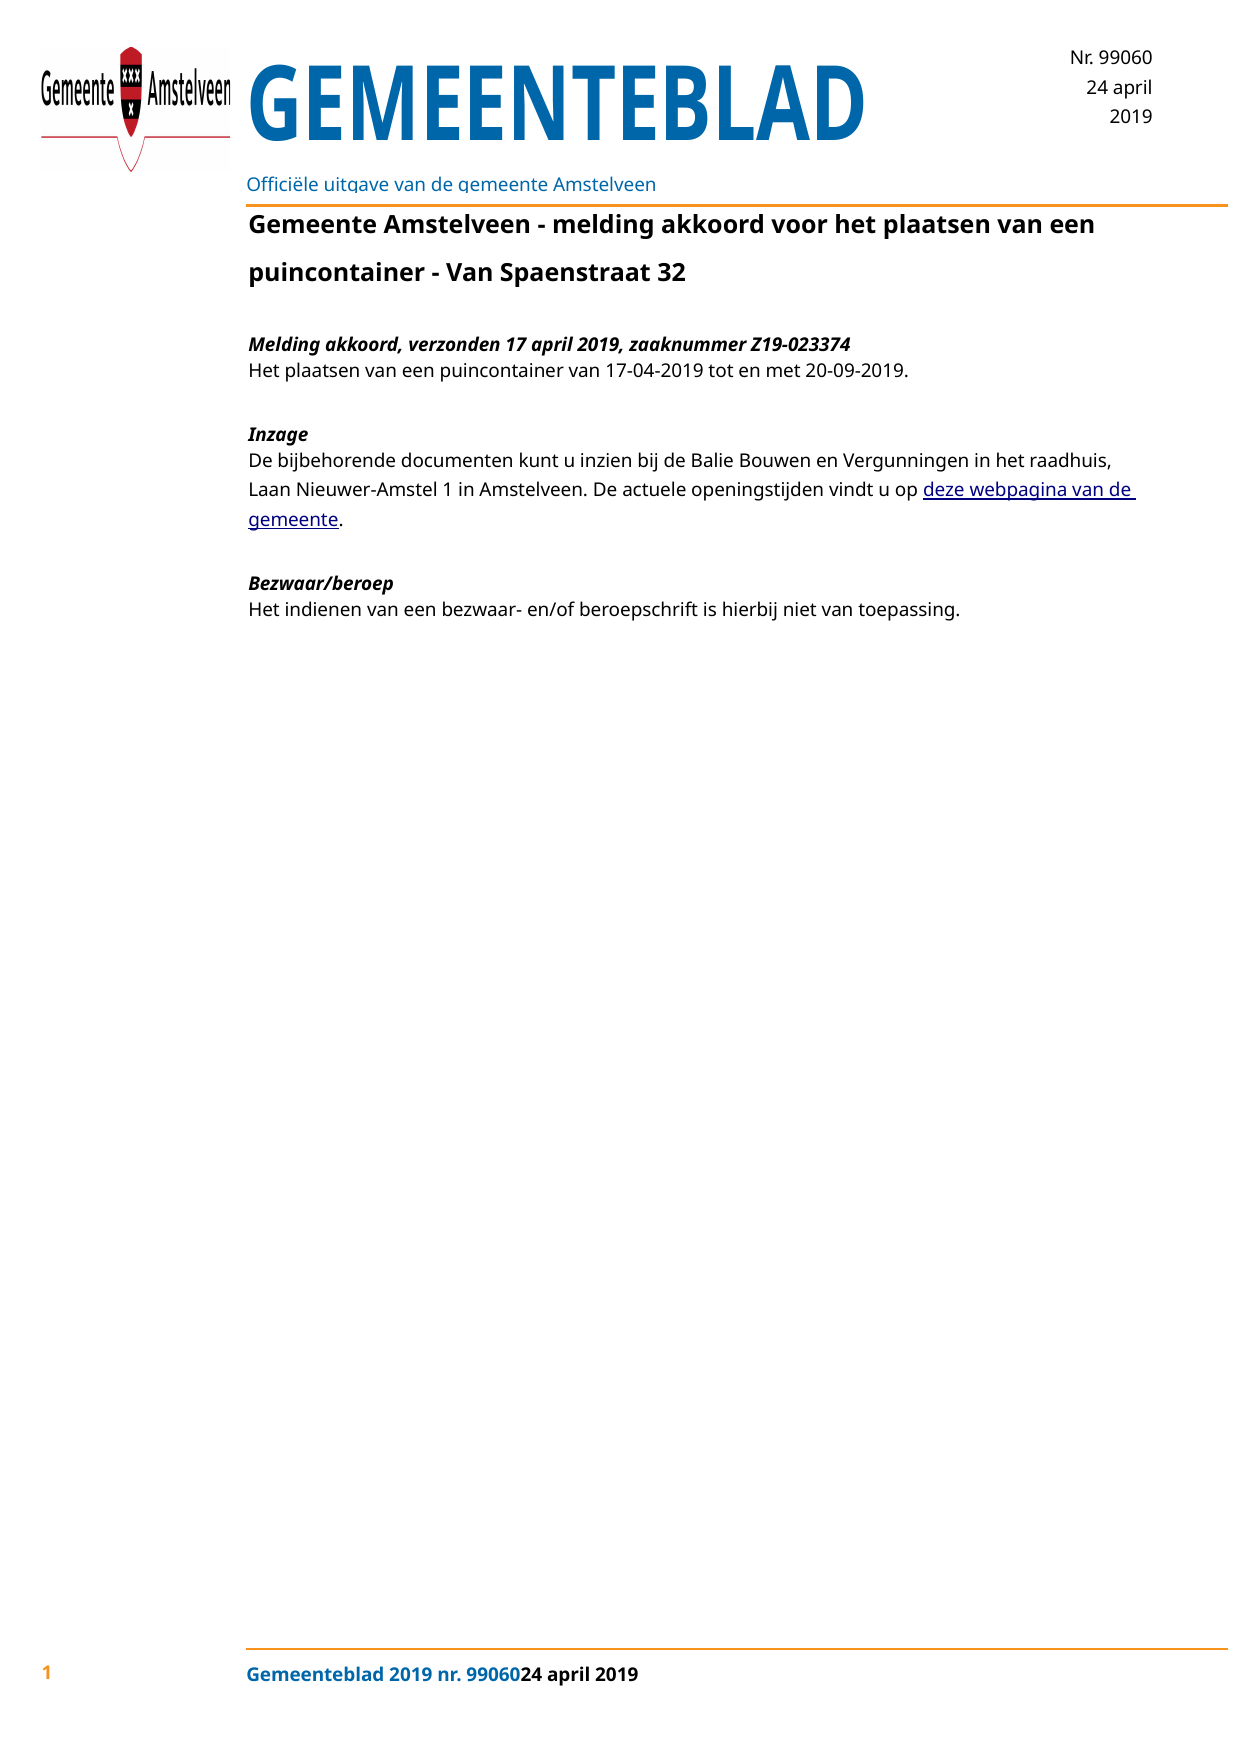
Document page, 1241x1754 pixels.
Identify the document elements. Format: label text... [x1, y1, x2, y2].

text De bijbehorende documenten kunt u inzien bij de Balie Bouwen en Vergunningen in het raadhuis, Laan Nieuwer-Amstel 1 in Amstelveen. De actuele openingstijden vindt u op deze webpagina van de gemeente. [248, 447, 1152, 532]
picture [41, 47, 231, 172]
text Inzage [248, 421, 1152, 447]
text Het indienen van een bezwaar- en/of beroepschrift is hierbij niet van toepassing. [248, 596, 1152, 621]
text Het plaatsen van een puincontainer van 17-04-2019 tot en met 20-09-2019. [248, 357, 1152, 383]
text Gemeente Amstelveen - melding akkoord voor het plaatsen van een puincontainer - Van Spaenstraat 32 [248, 207, 1152, 288]
text Melding akkoord, verzonden 17 april 2019, zaaknummer Z19-023374 [248, 331, 1152, 357]
text Bezwaar/beroep [248, 570, 1152, 596]
